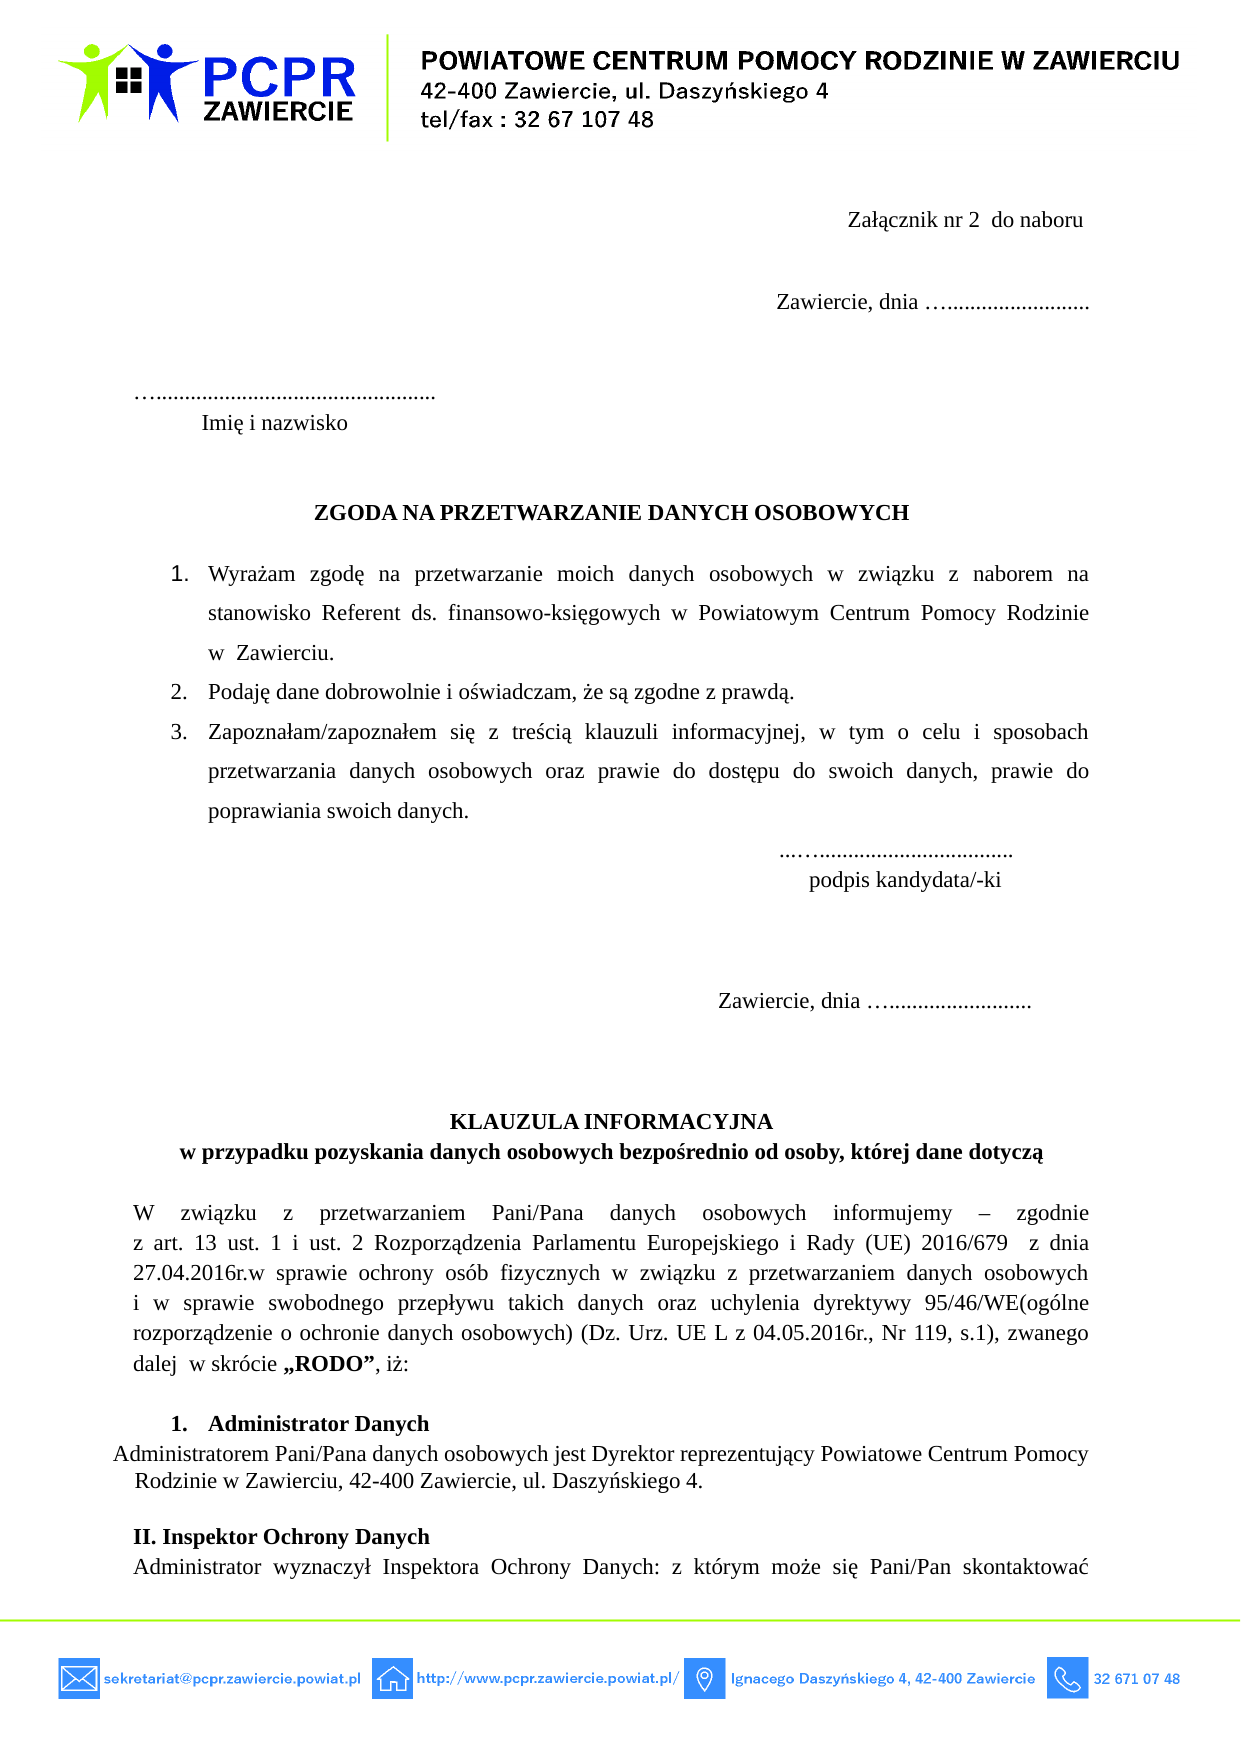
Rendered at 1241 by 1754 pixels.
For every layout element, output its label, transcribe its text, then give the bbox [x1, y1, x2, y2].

text …................................................. [133, 378, 1090, 405]
list Wyrażam zgodę na przetwarzanie moich danych osobowych w związku z naborem na stanowisko Referent ds. finansowo-księgowych w Powiatowym Centrum Pomocy Rodzinie w Zawierciu. [170, 560, 1090, 665]
text Załącznik nr 2 do naboru [133, 207, 1090, 233]
text Zawiercie, dnia …......................... [133, 288, 1090, 314]
list Podaję dane dobrowolnie i oświadczam, że są zgodne z prawdą. [170, 678, 1090, 704]
text ...….................................. [133, 836, 1090, 862]
text KLAUZULA INFORMACYJNA [133, 1108, 1090, 1134]
list Administrator Danych [170, 1410, 1090, 1436]
text podpis kandydata/-ki [133, 866, 1090, 893]
picture [0, 1591, 1241, 1723]
text II. Inspektor Ochrony Danych [133, 1523, 1090, 1549]
text w przypadku pozyskania danych osobowych bezpośrednio od osoby, której dane dotyczą [133, 1138, 1090, 1164]
text ZGODA NA PRZETWARZANIE DANYCH OSOBOWYCH [133, 499, 1090, 526]
text Imię i nazwisko [133, 409, 1090, 435]
text W związku z przetwarzaniem Pani/Pana danych osobowych informujemy – zgodnie z art. 13 ust. 1 i ust. 2 Rozporządzenia Parlamentu Europejskiego i Rady (UE) 2016/679 z dnia 27.04.2016r.w sprawie ochrony osób fizycznych w związku z przetwarzaniem danych osobowych i w sprawie swobodnego przepływu takich danych oraz uchylenia dyrektywy 95/46/WE(ogólne rozporządzenie o ochronie danych osobowych) (Dz. Urz. UE L z 04.05.2016r., Nr 119, s.1), zwanego dalej w skrócie „RODO”, iż: [133, 1199, 1090, 1376]
text Administrator wyznaczył Inspektora Ochrony Danych: z którym może się Pani/Pan skontaktować [133, 1553, 1090, 1580]
list Zapoznałam/zapoznałem się z treścią klauzuli informacyjnej, w tym o celu i sposobach przetwarzania danych osobowych oraz prawie do dostępu do swoich danych, prawie do poprawiania swoich danych. [170, 718, 1090, 823]
text Zawiercie, dnia …......................... [133, 987, 1090, 1013]
text Administratorem Pani/Pana danych osobowych jest Dyrektor reprezentujący Powiatowe Centrum Pomocy Rodzinie w Zawierciu, 42-400 Zawiercie, ul. Daszyńskiego 4. [97, 1440, 1090, 1493]
picture [41, 21, 1197, 151]
